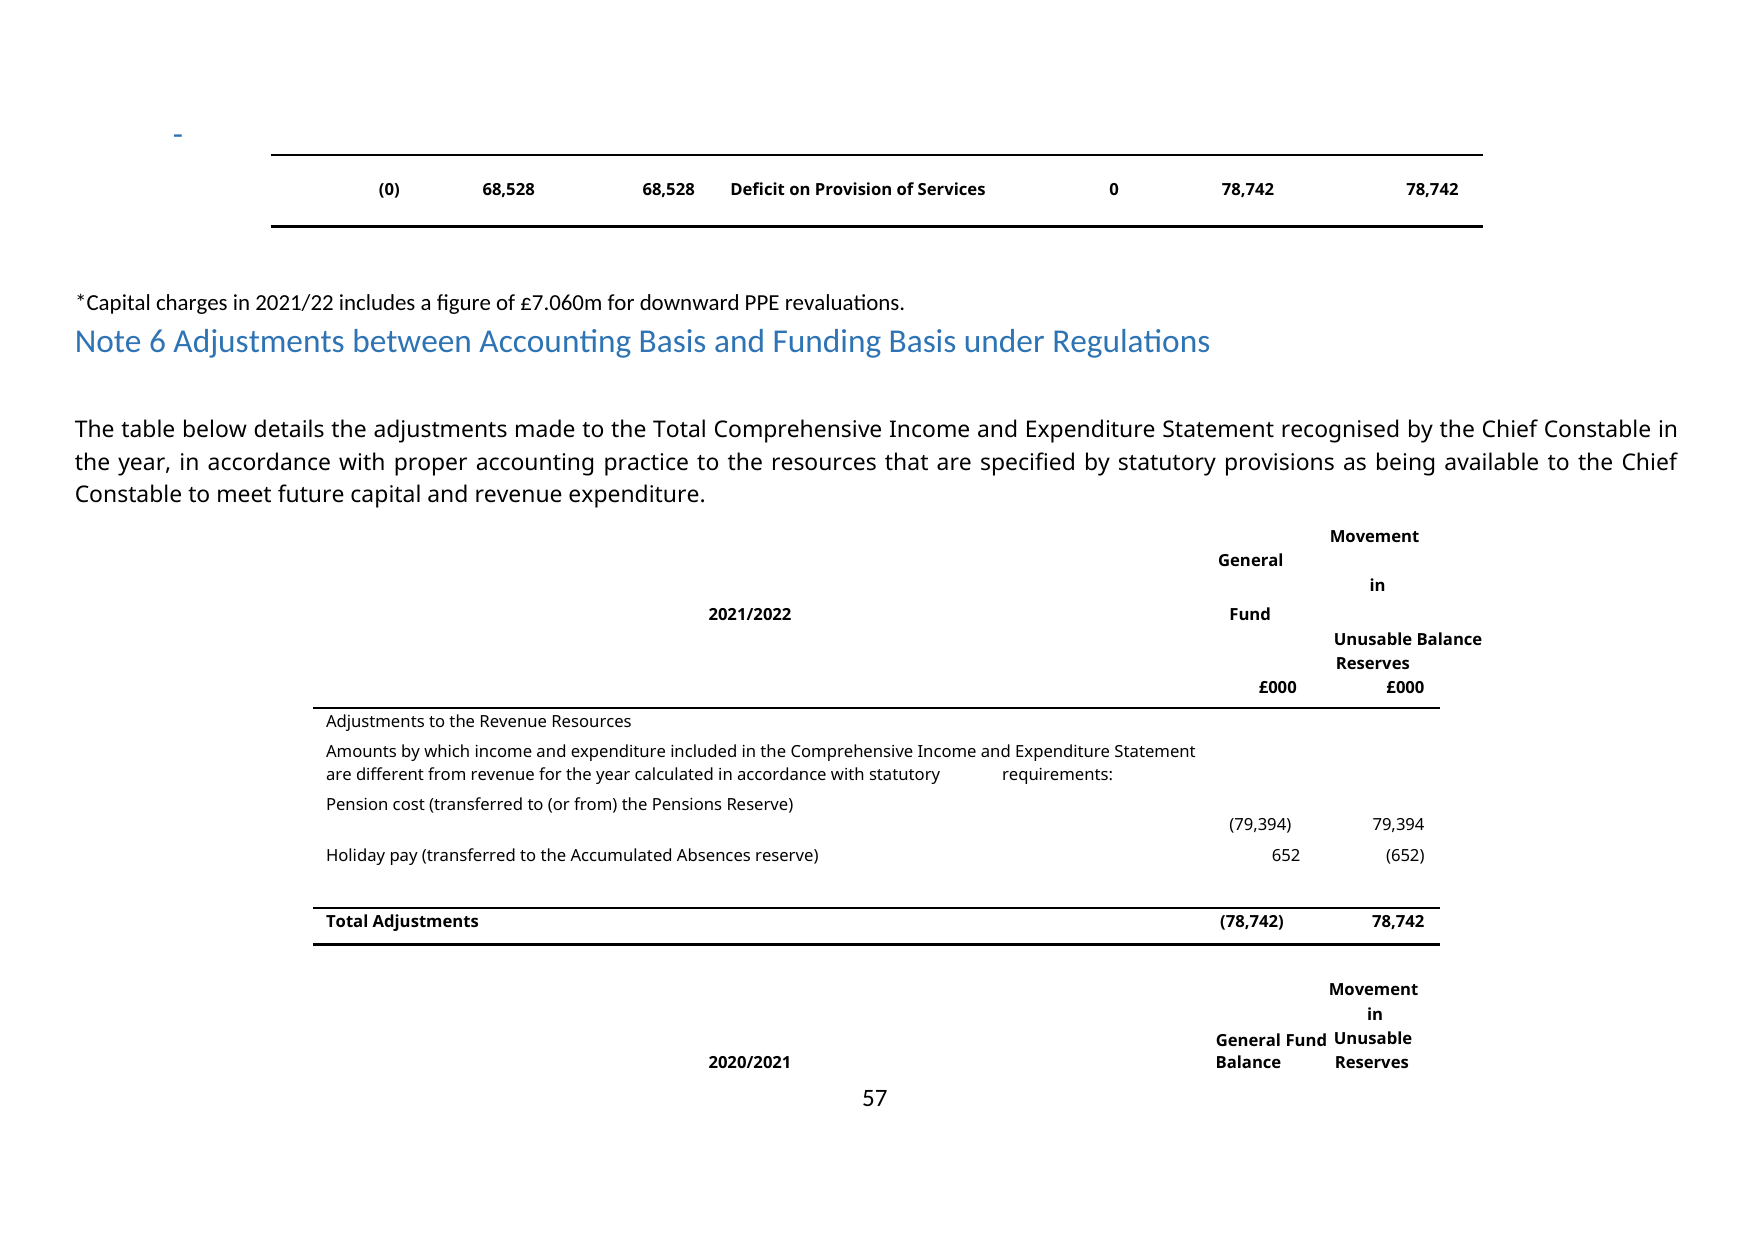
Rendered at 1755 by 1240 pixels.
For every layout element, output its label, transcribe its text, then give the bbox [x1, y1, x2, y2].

table_cell General Fund Balance [1215, 946, 1328, 1082]
table_cell 68,528 [623, 156, 730, 225]
text in [1369, 573, 1679, 596]
table_cell (78,742) [1215, 909, 1328, 943]
text Reserves [1336, 652, 1679, 674]
table_cell Deficit on Provision of Services [730, 156, 1036, 225]
table_cell Holiday pay (transferred to the Accumulated Absences reserve) [313, 844, 1215, 907]
table_cell 79,394 [1329, 709, 1440, 844]
text The table below details the adjustments made to the Total Comprehensive Income and Expenditure Statement recognised by the Chief Constable in the year, in accordance with proper accounting practice to the resources that are specified by statutory provisions as being available to the Chief Constable to meet future capital and revenue expenditure. [74, 413, 1679, 509]
text General [826, 549, 1679, 572]
subtitle Note 6 Adjustments between Accounting Basis and Funding Basis under Regulations [74, 320, 1679, 361]
table_cell 0 [1036, 156, 1222, 225]
table_cell 2020/2021 [313, 946, 1215, 1082]
text Unusable Balance [1215, 627, 1500, 650]
table_cell 652 [1215, 844, 1328, 907]
table_cell (652) [1329, 844, 1440, 907]
table_cell 68,528 [482, 156, 623, 225]
table_cell (0) [271, 156, 482, 225]
table_header [313, 676, 1215, 707]
text Movement [1329, 525, 1679, 547]
text *Capital charges in 2021/22 includes a figure of £7.060m for downward PPE revaluations. [75, 288, 1675, 316]
table_cell Total Adjustments [313, 909, 1215, 943]
table_header £000 [1215, 676, 1328, 707]
table_cell Movement in Unusable Reserves [1329, 946, 1440, 1082]
table_header £000 [1329, 676, 1440, 707]
table_cell 78,742 [1386, 156, 1483, 225]
table_cell (79,394) [1215, 709, 1328, 844]
table_cell 78,742 [1329, 909, 1440, 943]
table_cell Adjustments to the Revenue Resources Amounts by which income and expenditure included in the Comprehensive Income and Expenditure Statement are different from revenue for the year calculated in accordance with statutory requirements: Pension cost (transferred to (or from) the Pensions Reserve) [313, 709, 1215, 844]
table_cell 78,742 [1222, 156, 1386, 225]
text 2021/2022 Fund [75, 598, 1679, 626]
